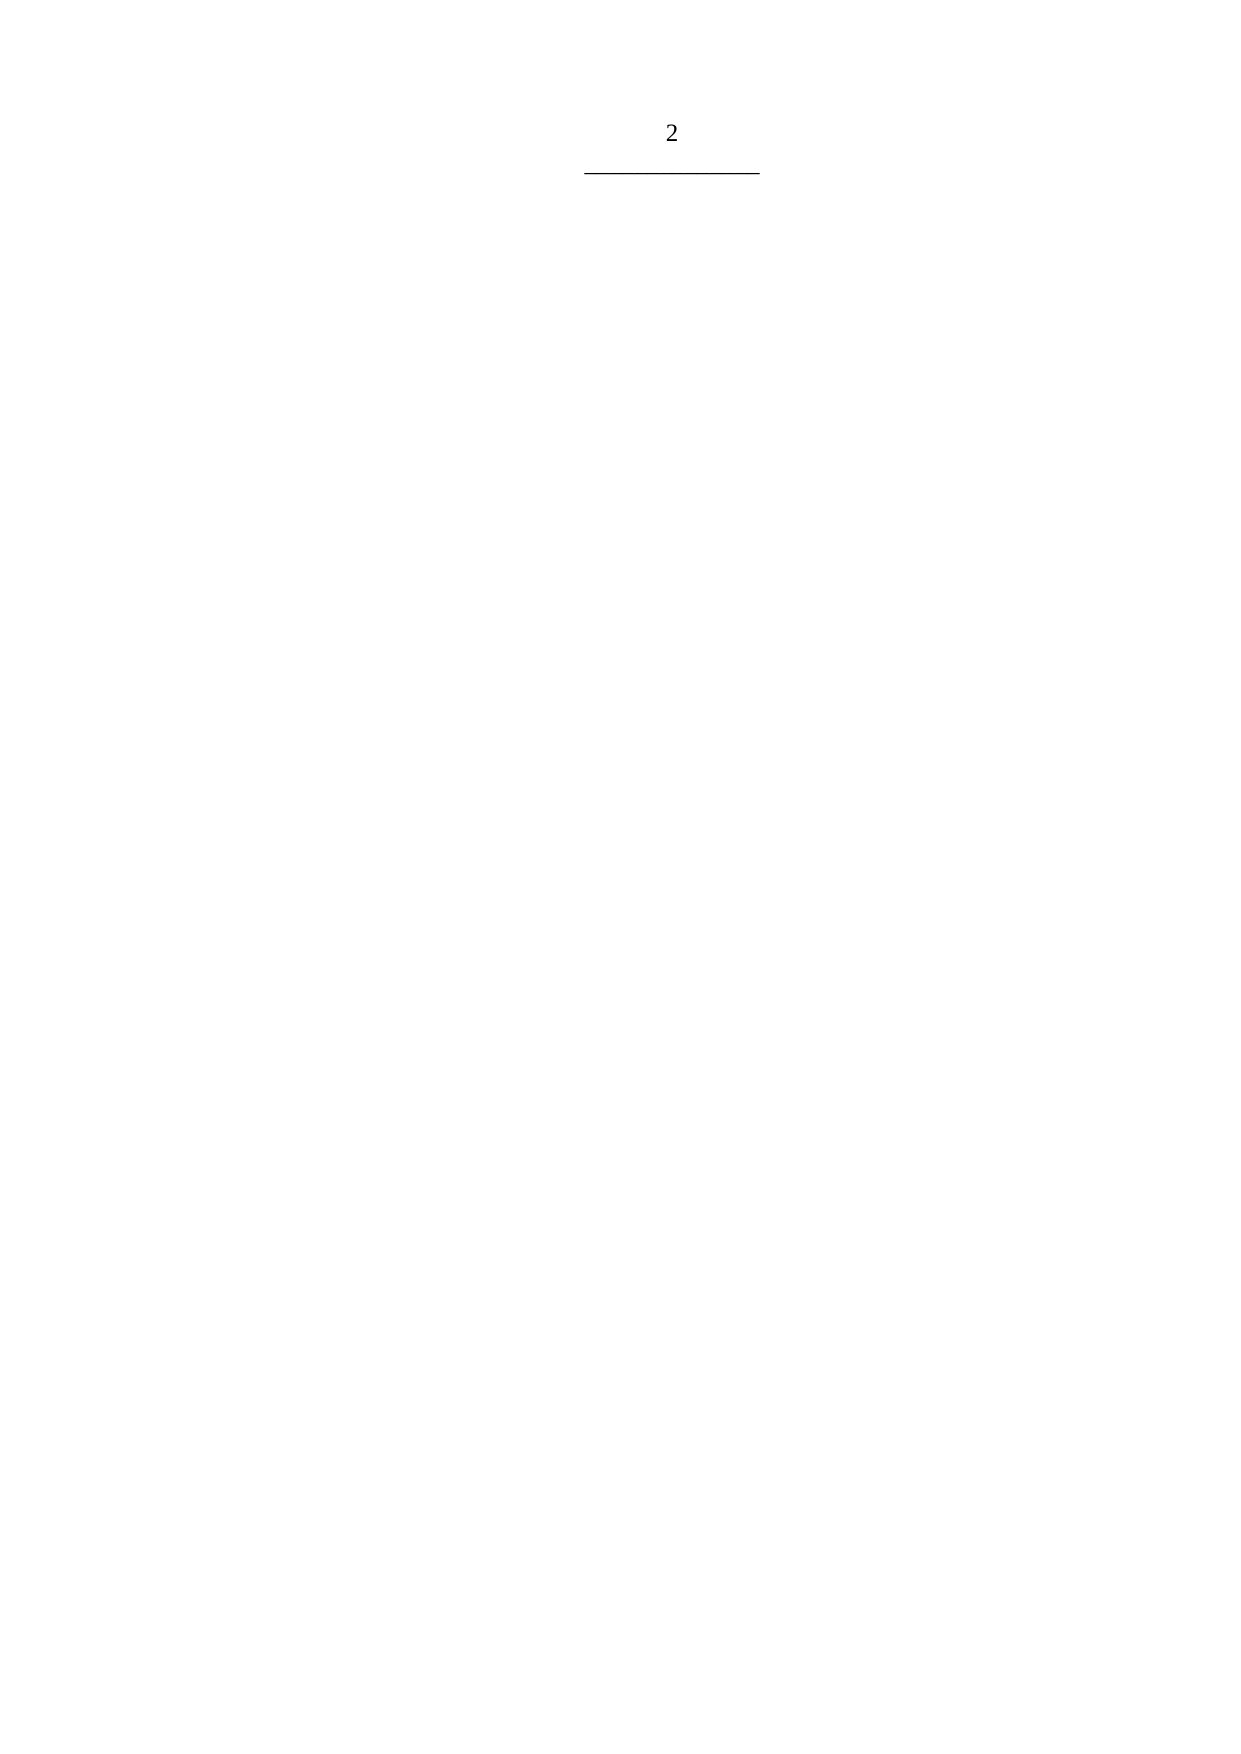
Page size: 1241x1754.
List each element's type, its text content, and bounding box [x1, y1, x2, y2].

text ______________ [177, 148, 1167, 176]
